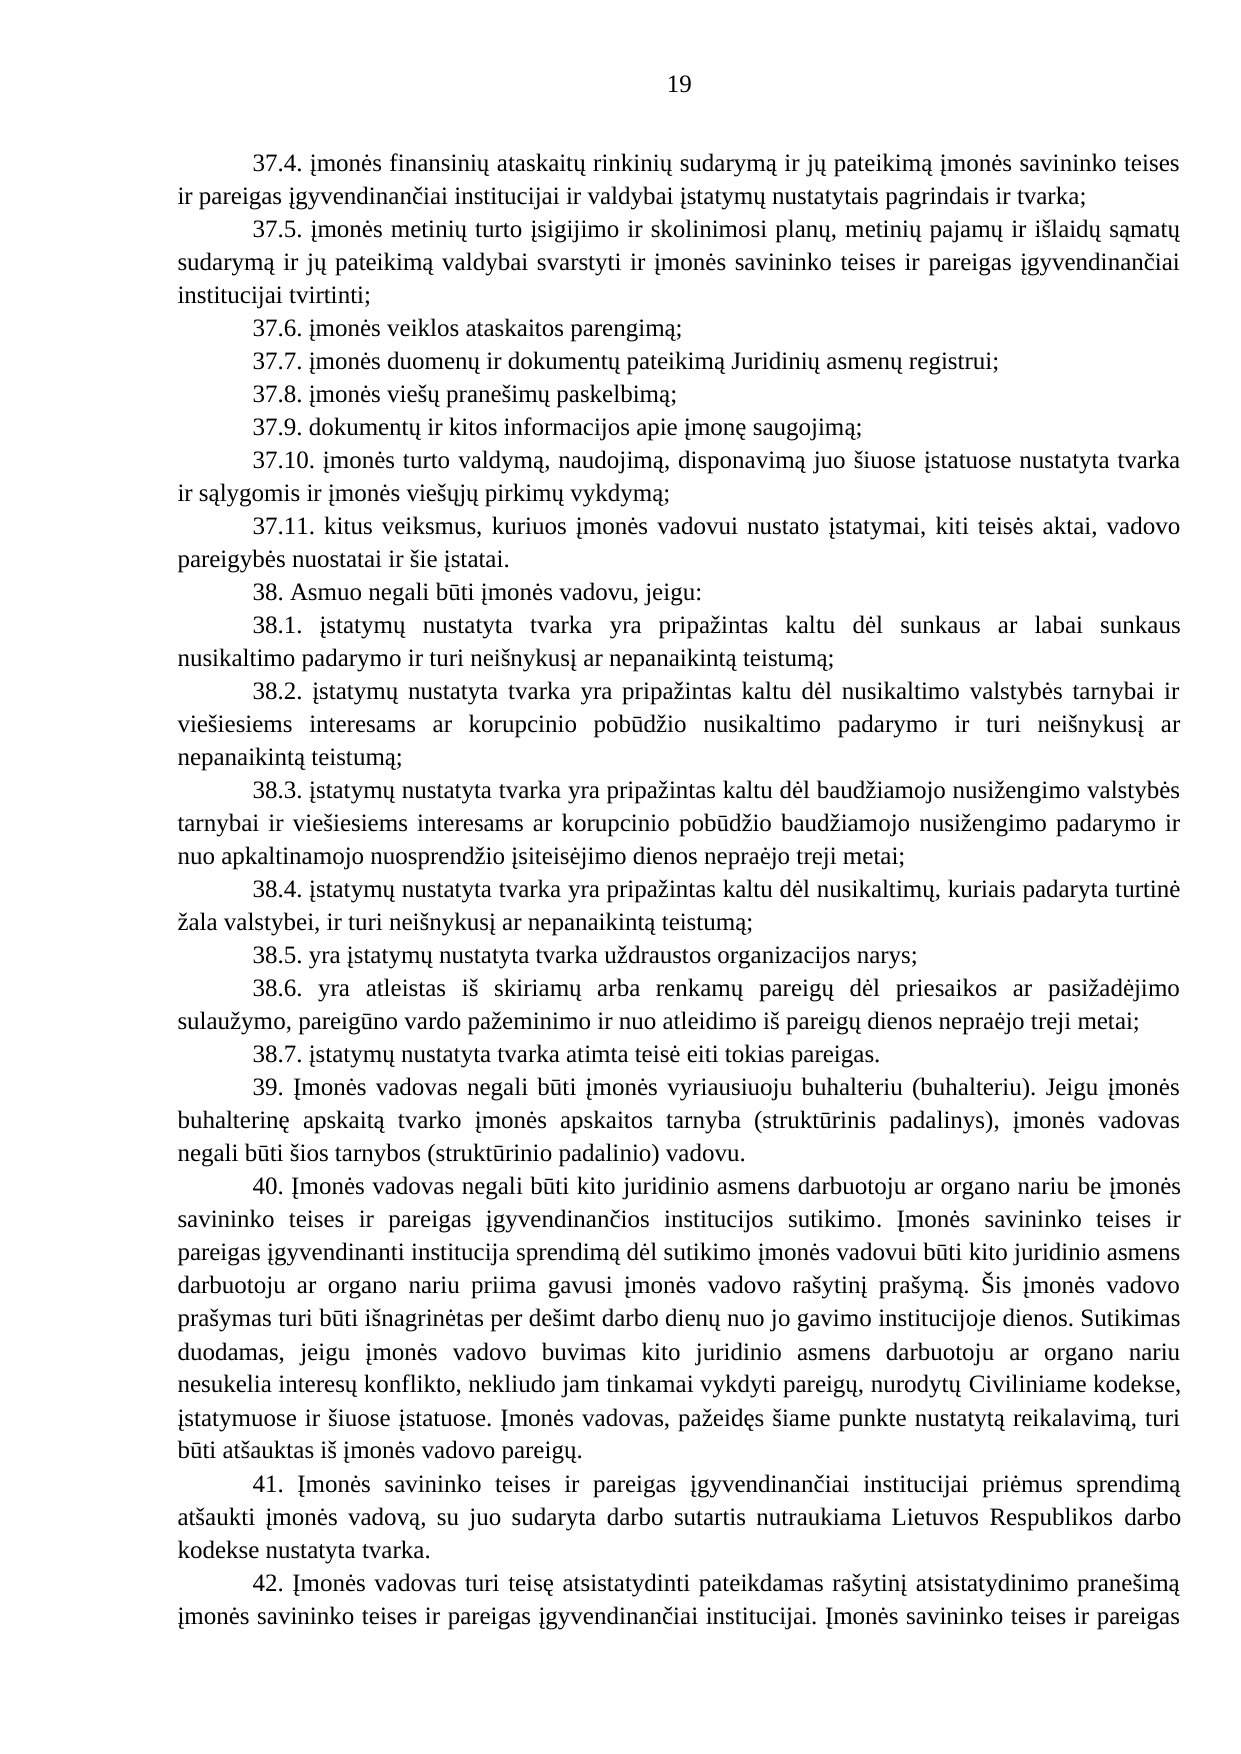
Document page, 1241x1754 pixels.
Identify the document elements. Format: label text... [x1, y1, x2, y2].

text 38.6. yra atleistas iš skiriamų arba renkamų pareigų dėl priesaikos ar pasižadėjimo sulaužymo, pareigūno vardo pažeminimo ir nuo atleidimo iš pareigų dienos nepraėjo treji metai; [177, 973, 1181, 1035]
text 38. Asmuo negali būti įmonės vadovu, jeigu: [177, 577, 1181, 606]
text 37.7. įmonės duomenų ir dokumentų pateikimą Juridinių asmenų registrui; [177, 346, 1181, 375]
text 38.2. įstatymų nustatyta tvarka yra pripažintas kaltu dėl nusikaltimo valstybės tarnybai ir viešiesiems interesams ar korupcinio pobūdžio nusikaltimo padarymo ir turi neišnykusį ar nepanaikintą teistumą; [177, 676, 1181, 771]
text 37.9. dokumentų ir kitos informacijos apie įmonę saugojimą; [177, 412, 1181, 441]
text 38.1. įstatymų nustatyta tvarka yra pripažintas kaltu dėl sunkaus ar labai sunkaus nusikaltimo padarymo ir turi neišnykusį ar nepanaikintą teistumą; [177, 610, 1181, 672]
text 37.6. įmonės veiklos ataskaitos parengimą; [177, 313, 1181, 342]
text 42. Įmonės vadovas turi teisę atsistatydinti pateikdamas rašytinį atsistatydinimo pranešimą įmonės savininko teises ir pareigas įgyvendinančiai institucijai. Įmonės savininko teises ir pareigas [177, 1568, 1181, 1629]
text 38.5. yra įstatymų nustatyta tvarka uždraustos organizacijos narys; [177, 940, 1181, 969]
text 39. Įmonės vadovas negali būti įmonės vyriausiuoju buhalteriu (buhalteriu). Jeigu įmonės buhalterinę apskaitą tvarko įmonės apskaitos tarnyba (struktūrinis padalinys), įmonės vadovas negali būti šios tarnybos (struktūrinio padalinio) vadovu. [177, 1072, 1181, 1167]
text 37.11. kitus veiksmus, kuriuos įmonės vadovui nustato įstatymai, kiti teisės aktai, vadovo pareigybės nuostatai ir šie įstatai. [177, 511, 1181, 573]
text 37.10. įmonės turto valdymą, naudojimą, disponavimą juo šiuose įstatuose nustatyta tvarka ir sąlygomis ir įmonės viešųjų pirkimų vykdymą; [177, 445, 1181, 507]
text 41. Įmonės savininko teises ir pareigas įgyvendinančiai institucijai priėmus sprendimą atšaukti įmonės vadovą, su juo sudaryta darbo sutartis nutraukiama Lietuvos Respublikos darbo kodekse nustatyta tvarka. [177, 1469, 1181, 1563]
text 38.4. įstatymų nustatyta tvarka yra pripažintas kaltu dėl nusikaltimų, kuriais padaryta turtinė žala valstybei, ir turi neišnykusį ar nepanaikintą teistumą; [177, 874, 1181, 936]
text 37.4. įmonės finansinių ataskaitų rinkinių sudarymą ir jų pateikimą įmonės savininko teises ir pareigas įgyvendinančiai institucijai ir valdybai įstatymų nustatytais pagrindais ir tvarka; [177, 148, 1181, 209]
text 37.8. įmonės viešų pranešimų paskelbimą; [177, 379, 1181, 408]
text 37.5. įmonės metinių turto įsigijimo ir skolinimosi planų, metinių pajamų ir išlaidų sąmatų sudarymą ir jų pateikimą valdybai svarstyti ir įmonės savininko teises ir pareigas įgyvendinančiai institucijai tvirtinti; [177, 214, 1181, 309]
text 38.7. įstatymų nustatyta tvarka atimta teisė eiti tokias pareigas. [177, 1039, 1181, 1068]
text 40. Įmonės vadovas negali būti kito juridinio asmens darbuotoju ar organo nariu be įmonės savininko teises ir pareigas įgyvendinančios institucijos sutikimo. Įmonės savininko teises ir pareigas įgyvendinanti institucija sprendimą dėl sutikimo įmonės vadovui būti kito juridinio asmens darbuotoju ar organo nariu priima gavusi įmonės vadovo rašytinį prašymą. Šis įmonės vadovo prašymas turi būti išnagrinėtas per dešimt darbo dienų nuo jo gavimo institucijoje dienos. Sutikimas duodamas, jeigu įmonės vadovo buvimas kito juridinio asmens darbuotoju ar organo nariu nesukelia interesų konflikto, nekliudo jam tinkamai vykdyti pareigų, nurodytų Civiliniame kodekse, įstatymuose ir šiuose įstatuose. Įmonės vadovas, pažeidęs šiame punkte nustatytą reikalavimą, turi būti atšauktas iš įmonės vadovo pareigų. [177, 1171, 1181, 1464]
text 38.3. įstatymų nustatyta tvarka yra pripažintas kaltu dėl baudžiamojo nusižengimo valstybės tarnybai ir viešiesiems interesams ar korupcinio pobūdžio baudžiamojo nusižengimo padarymo ir nuo apkaltinamojo nuosprendžio įsiteisėjimo dienos nepraėjo treji metai; [177, 775, 1181, 870]
